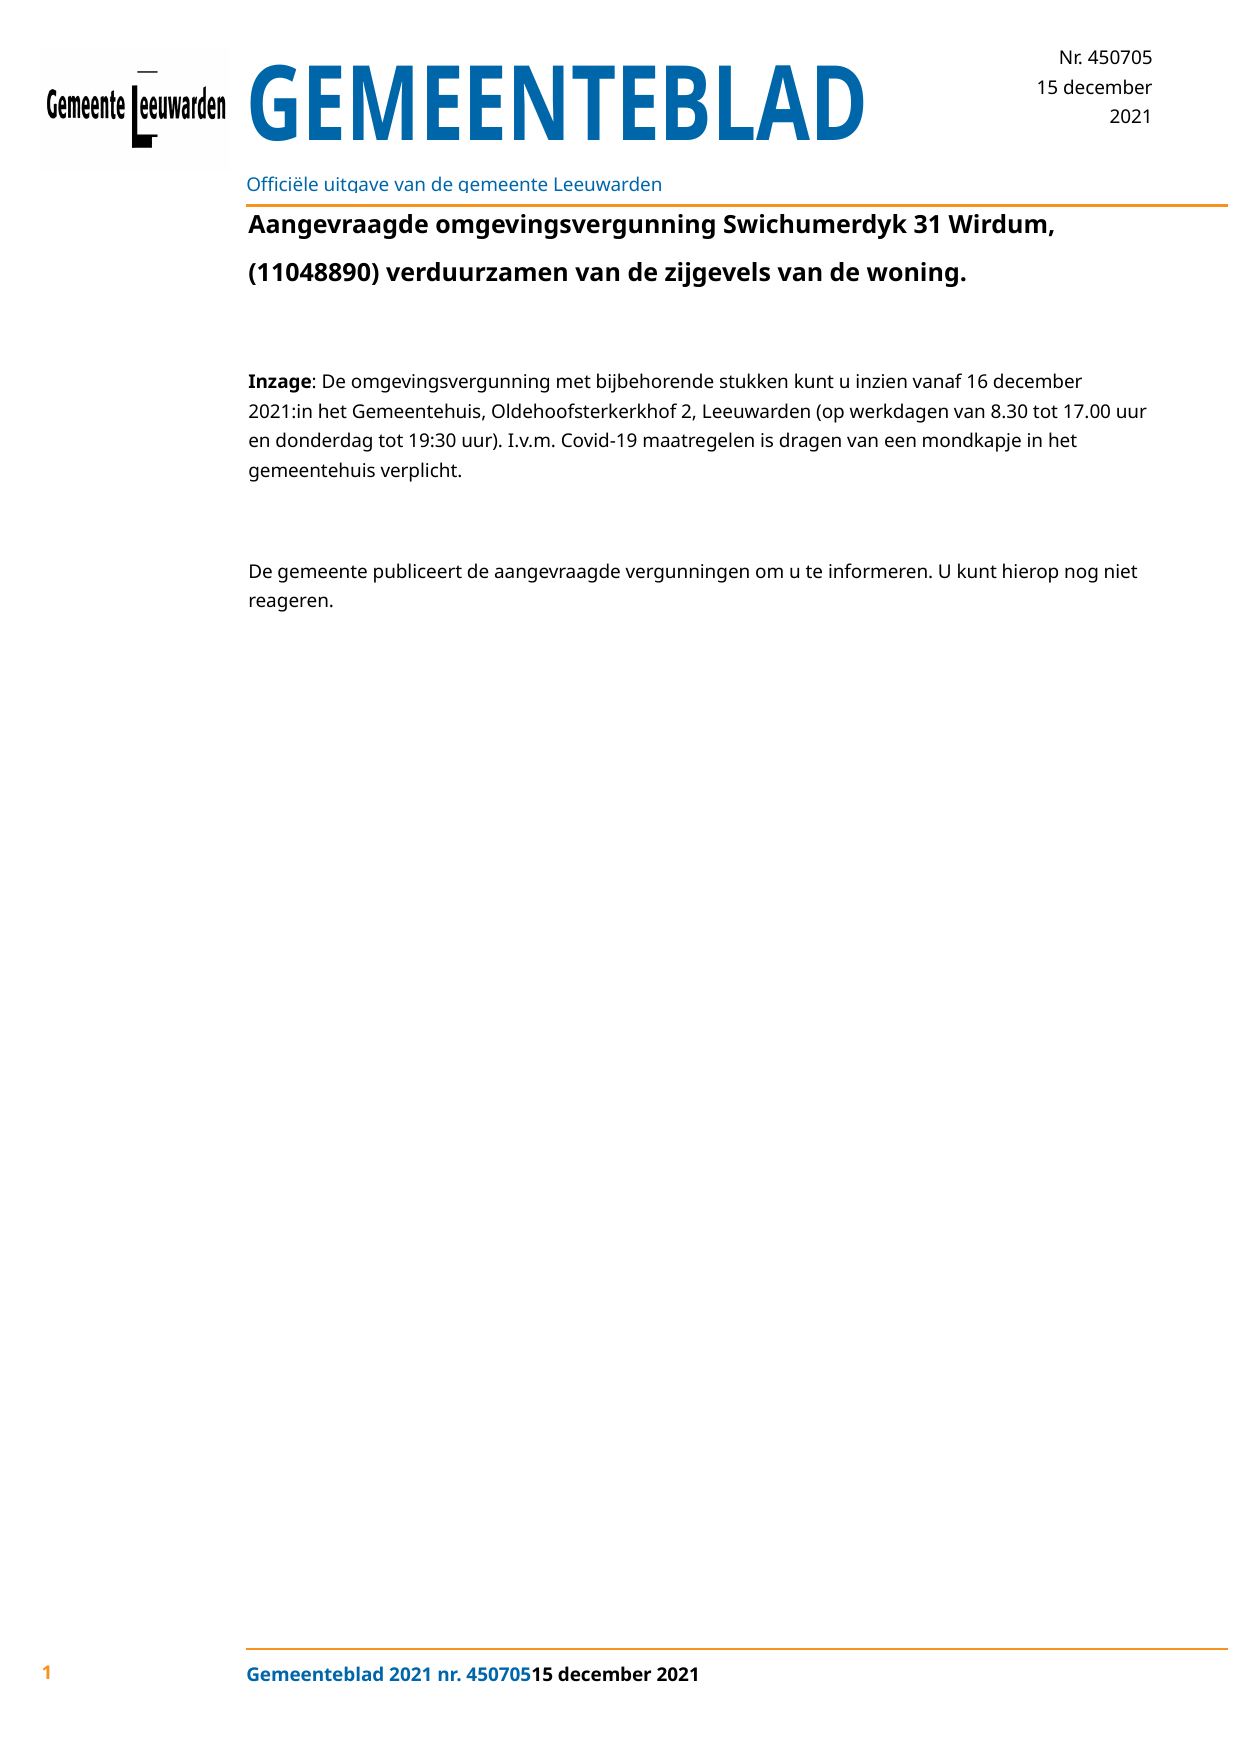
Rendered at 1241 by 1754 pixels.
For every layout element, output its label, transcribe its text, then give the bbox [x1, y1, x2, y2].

text Inzage: De omgevingsvergunning met bijbehorende stukken kunt u inzien vanaf 16 december 2021:in het Gemeentehuis, Oldehoofsterkerkhof 2, Leeuwarden (op werkdagen van 8.30 tot 17.00 uur en donderdag tot 19:30 uur). I.v.m. Covid-19 maatregelen is dragen van een mondkapje in het gemeentehuis verplicht. [248, 368, 1152, 483]
text Aangevraagde omgevingsvergunning Swichumerdyk 31 Wirdum, (11048890) verduurzamen van de zijgevels van de woning. [248, 207, 1152, 288]
picture [41, 47, 231, 172]
text De gemeente publiceert de aangevraagde vergunningen om u te informeren. U kunt hierop nog niet reageren. [248, 558, 1152, 613]
